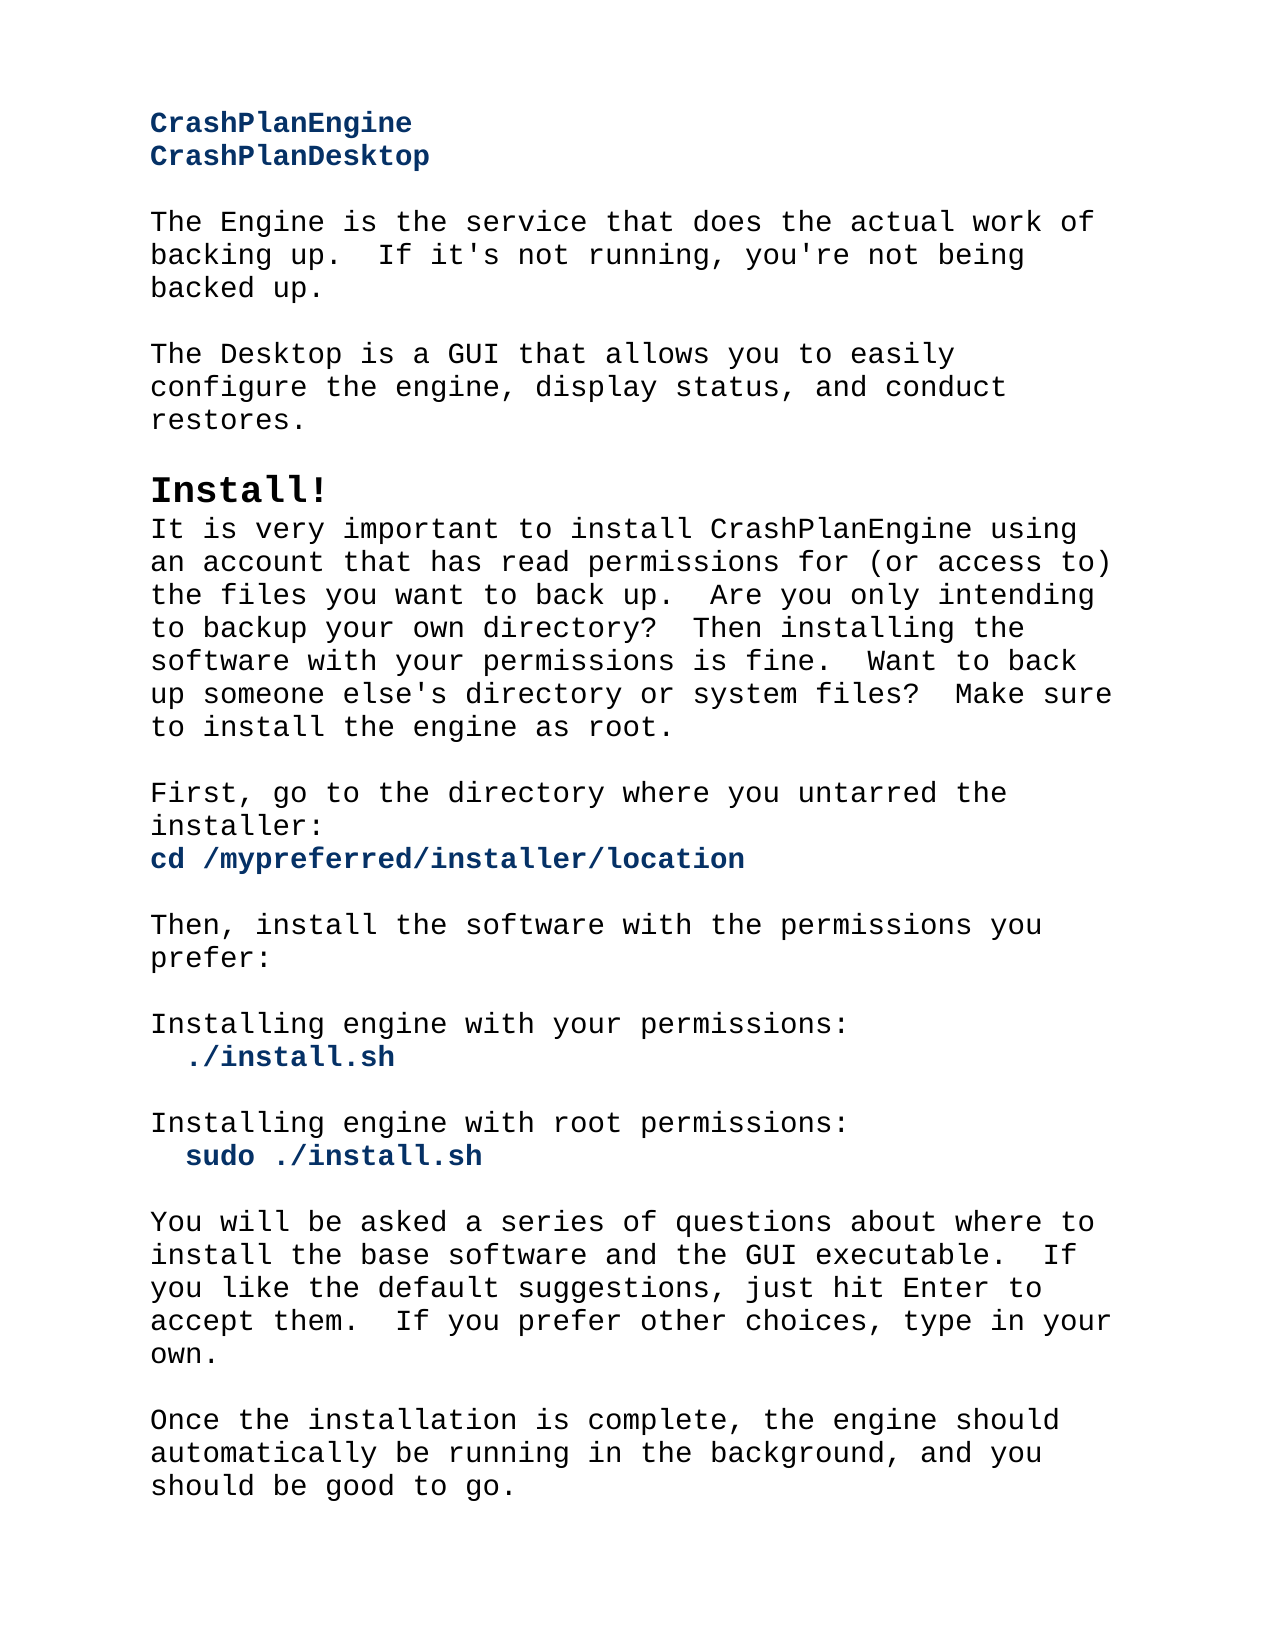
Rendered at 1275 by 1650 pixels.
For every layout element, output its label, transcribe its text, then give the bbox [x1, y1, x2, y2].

text The Desktop is a GUI that allows you to easily configure the engine, display status, and conduct restores. [150, 339, 1125, 438]
text sudo ./install.sh [150, 1141, 1125, 1174]
text CrashPlanEngine [150, 108, 1125, 141]
text ./install.sh [150, 1042, 1125, 1075]
text The Engine is the service that does the actual work of backing up. If it's not running, you're not being backed up. [150, 207, 1125, 306]
text cd /mypreferred/installer/location [150, 844, 1125, 877]
text Install! [150, 471, 1125, 514]
text First, go to the directory where you untarred the installer: [150, 778, 1125, 844]
text Installing engine with your permissions: [150, 1009, 1125, 1042]
text You will be asked a series of questions about where to install the base software and the GUI executable. If you like the default suggestions, just hit Enter to accept them. If you prefer other choices, type in your own. [150, 1207, 1125, 1372]
text CrashPlanDesktop [150, 141, 1125, 174]
text Installing engine with root permissions: [150, 1108, 1125, 1141]
text Then, install the software with the permissions you prefer: [150, 910, 1125, 976]
text Once the installation is complete, the engine should automatically be running in the background, and you should be good to go. [150, 1405, 1125, 1504]
text It is very important to install CrashPlanEngine using an account that has read permissions for (or access to) the files you want to back up. Are you only intending to backup your own directory? Then installing the software with your permissions is fine. Want to back up someone else's directory or system files? Make sure to install the engine as root. [150, 514, 1125, 745]
